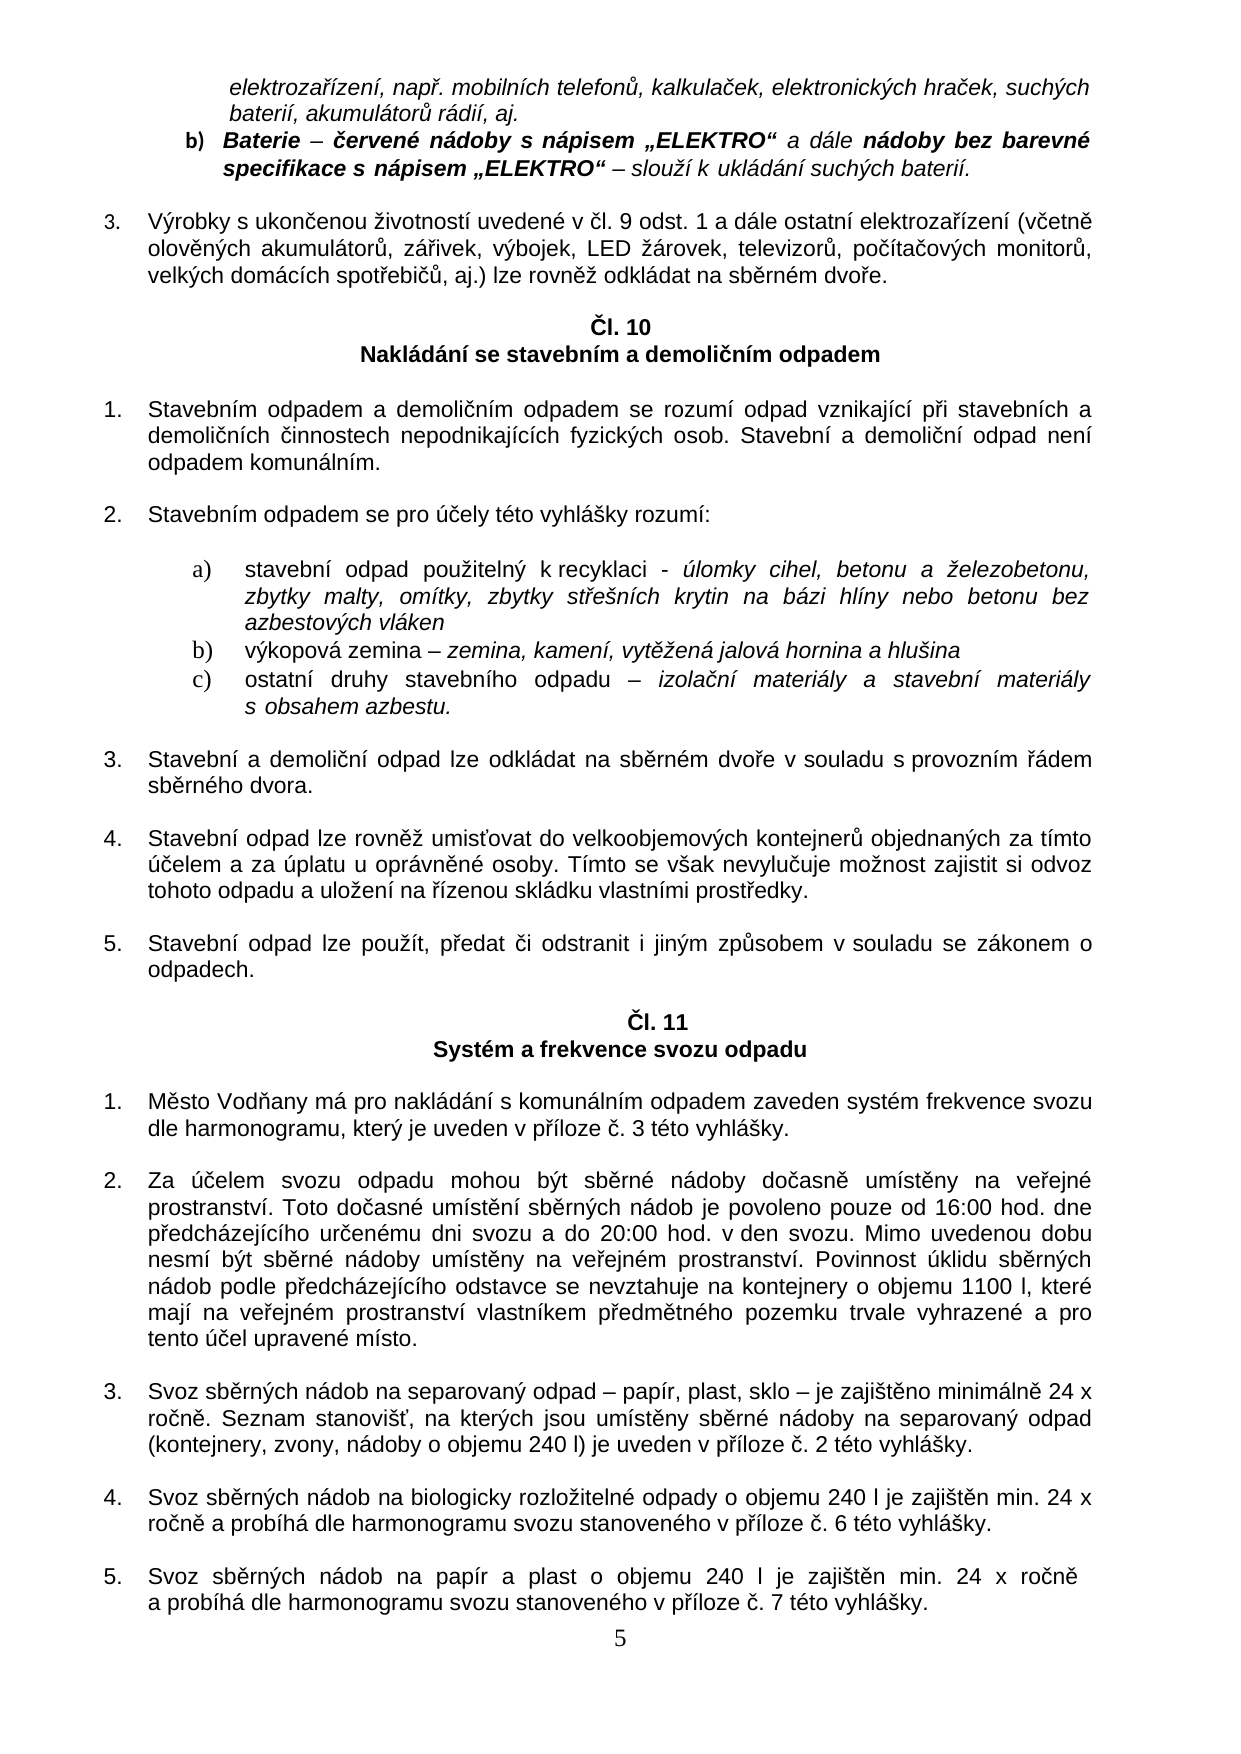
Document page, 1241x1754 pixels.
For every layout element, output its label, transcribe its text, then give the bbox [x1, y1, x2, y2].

list Město Vodňany má pro nakládání s komunálním odpadem zaveden systém frekvence svozu dle harmonogramu, který je uveden v příloze č. 3 této vyhlášky. [103, 1088, 1092, 1141]
list elektrozařízení, např. mobilních telefonů, kalkulaček, elektronických hraček, suchých baterií, akumulátorů rádií, aj. [192, 74, 1092, 127]
list Za účelem svozu odpadu mohou být sběrné nádoby dočasně umístěny na veřejné prostranství. Toto dočasné umístění sběrných nádob je povoleno pouze od 16:00 hod. dne předcházejícího určenému dni svozu a do 20:00 hod. v den svozu. Mimo uvedenou dobu nesmí být sběrné nádoby umístěny na veřejném prostranství. Povinnost úklidu sběrných nádob podle předcházejícího odstavce se nevztahuje na kontejnery o objemu 1100 l, které mají na veřejném prostranství vlastníkem předmětného pozemku trvale vyhrazené a pro tento účel upravené místo. [103, 1167, 1092, 1352]
list Svoz sběrných nádob na biologicky rozložitelné odpady o objemu 240 l je zajištěn min. 24 x ročně a probíhá dle harmonogramu svozu stanoveného v příloze č. 6 této vyhlášky. [103, 1483, 1092, 1536]
list výkopová zemina – zemina, kamení, vytěžená jalová hornina a hlušina [192, 635, 1092, 664]
list Stavebním odpadem se pro účely této vyhlášky rozumí: [103, 501, 1092, 528]
text Systém a frekvence svozu odpadu [148, 1036, 1092, 1062]
text Nakládání se stavebním a demoličním odpadem [148, 341, 1092, 367]
list Stavební a demoliční odpad lze odkládat na sběrném dvoře v souladu s provozním řádem sběrného dvora. [103, 746, 1092, 798]
list Svoz sběrných nádob na papír a plast o objemu 240 l je zajištěn min. 24 x ročně a probíhá dle harmonogramu svozu stanoveného v příloze č. 7 této vyhlášky. [103, 1563, 1092, 1615]
list Stavební odpad lze rovněž umisťovat do velkoobjemových kontejnerů objednaných za tímto účelem a za úplatu u oprávněné osoby. Tímto se však nevylučuje možnost zajistit si odvoz tohoto odpadu a uložení na řízenou skládku vlastními prostředky. [103, 825, 1092, 904]
list Baterie – červené nádoby s nápisem „ELEKTRO“ a dále nádoby bez barevné specifikace s nápisem „ELEKTRO“ – slouží k ukládání suchých baterií. [185, 127, 1092, 181]
list Výrobky s ukončenou životností uvedené v čl. 9 odst. 1 a dále ostatní elektrozařízení (včetně olověných akumulátorů, zářivek, výbojek, LED žárovek, televizorů, počítačových monitorů, velkých domácích spotřebičů, aj.) lze rovněž odkládat na sběrném dvoře. [103, 207, 1092, 288]
list stavební odpad použitelný k recyklaci - úlomky cihel, betonu a železobetonu, zbytky malty, omítky, zbytky střešních krytin na bázi hlíny nebo betonu bez azbestových vláken [192, 554, 1092, 635]
list Stavební odpad lze použít, předat či odstranit i jiným způsobem v souladu se zákonem o odpadech. [103, 930, 1092, 983]
list Svoz sběrných nádob na separovaný odpad – papír, plast, sklo – je zajištěno minimálně 24 x ročně. Seznam stanovišť, na kterých jsou umístěny sběrné nádoby na separovaný odpad (kontejnery, zvony, nádoby o objemu 240 l) je uveden v příloze č. 2 této vyhlášky. [103, 1378, 1092, 1457]
text Čl. 11 [223, 1009, 1092, 1036]
text Čl. 10 [554, 314, 1092, 341]
list ostatní druhy stavebního odpadu – izolační materiály a stavební materiály s obsahem azbestu. [192, 664, 1092, 719]
list Stavebním odpadem a demoličním odpadem se rozumí odpad vznikající při stavebních a demoličních činnostech nepodnikajících fyzických osob. Stavební a demoliční odpad není odpadem komunálním. [103, 396, 1092, 475]
